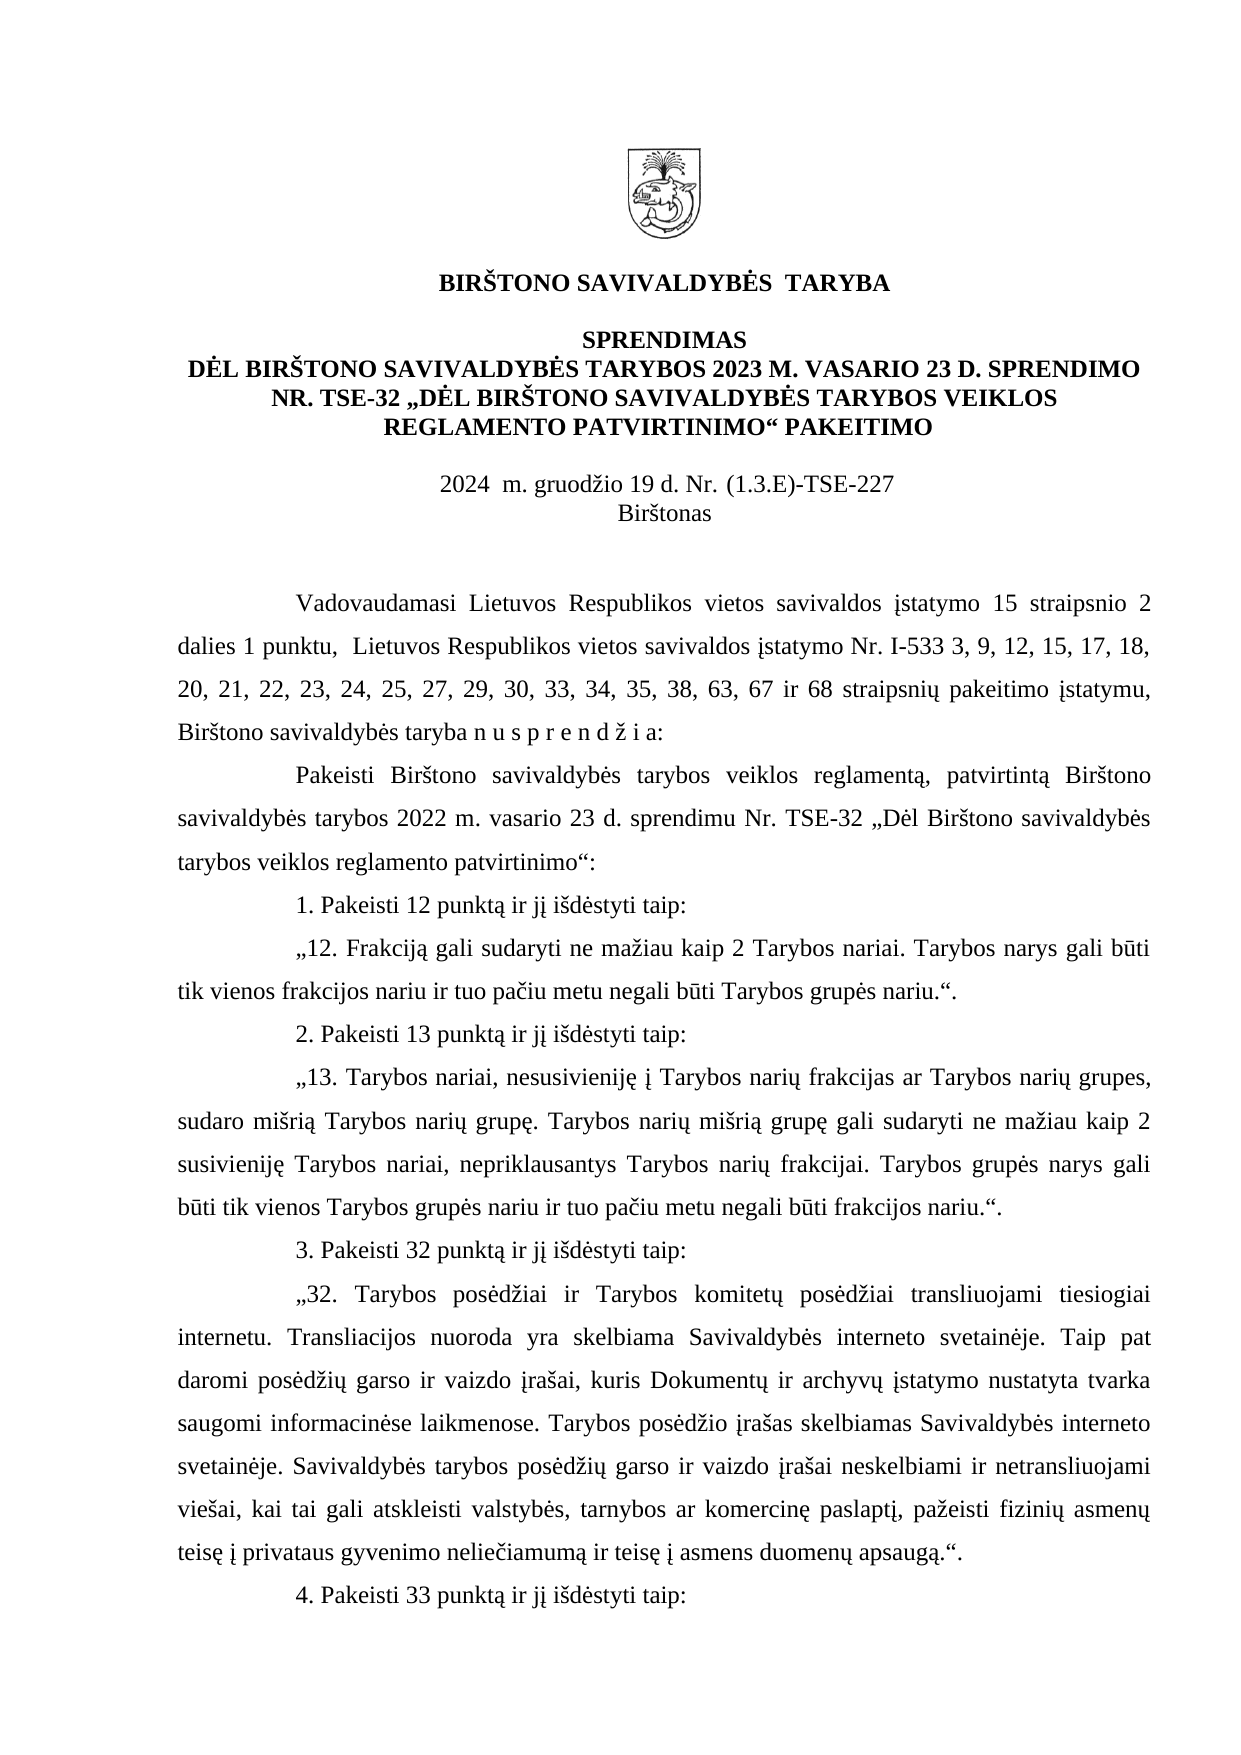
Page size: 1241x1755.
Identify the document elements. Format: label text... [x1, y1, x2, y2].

text „12. Frakciją gali sudaryti ne mažiau kaip 2 Tarybos nariai. Tarybos narys gali būti tik vienos frakcijos nariu ir tuo pačiu metu negali būti Tarybos grupės nariu.“. [177, 933, 1152, 1005]
text 2024 m. gruodžio 19 d. Nr. (1.3.E)-TSE-227 [182, 469, 1152, 498]
subtitle BIRŠTONO SAVIVALDYBĖS TARYBA [177, 268, 1152, 297]
text Birštonas [177, 498, 1152, 527]
text Dėl birštono savivaldybės tarybos 2023 m. VASARIO 23 d. sprendimo Nr. TSe-32 „Dėl Birštono savivaldybės tarybos veiklos reglamento patvirtinimo“ pakeitimo [177, 354, 1152, 441]
text 1. Pakeisti 12 punktą ir jį išdėstyti taip: [177, 890, 1152, 918]
text „13. Tarybos nariai, nesusivieniję į Tarybos narių frakcijas ar Tarybos narių grupes, sudaro mišrią Tarybos narių grupę. Tarybos narių mišrią grupę gali sudaryti ne mažiau kaip 2 susivieniję Tarybos nariai, nepriklausantys Tarybos narių frakcijai. Tarybos grupės narys gali būti tik vienos Tarybos grupės nariu ir tuo pačiu metu negali būti frakcijos nariu.“. [177, 1062, 1152, 1221]
text Pakeisti Birštono savivaldybės tarybos veiklos reglamentą, patvirtintą Birštono savivaldybės tarybos 2022 m. vasario 23 d. sprendimu Nr. TSE-32 „Dėl Birštono savivaldybės tarybos veiklos reglamento patvirtinimo“: [177, 760, 1152, 875]
text 4. Pakeisti 33 punktą ir jį išdėstyti taip: [177, 1581, 1152, 1609]
text 2. Pakeisti 13 punktą ir jį išdėstyti taip: [177, 1019, 1152, 1048]
text SPRENDIMAS [177, 326, 1152, 354]
text 3. Pakeisti 32 punktą ir jį išdėstyti taip: [177, 1236, 1152, 1264]
text „32. Tarybos posėdžiai ir Tarybos komitetų posėdžiai transliuojami tiesiogiai internetu. Transliacijos nuoroda yra skelbiama Savivaldybės interneto svetainėje. Taip pat daromi posėdžių garso ir vaizdo įrašai, kuris Dokumentų ir archyvų įstatymo nustatyta tvarka saugomi informacinėse laikmenose. Tarybos posėdžio įrašas skelbiamas Savivaldybės interneto svetainėje. Savivaldybės tarybos posėdžių garso ir vaizdo įrašai neskelbiami ir netransliuojami viešai, kai tai gali atskleisti valstybės, tarnybos ar komercinę paslaptį, pažeisti fizinių asmenų teisę į privataus gyvenimo neliečiamumą ir teisę į asmens duomenų apsaugą.“. [177, 1279, 1152, 1566]
text Vadovaudamasi Lietuvos Respublikos vietos savivaldos įstatymo 15 straipsnio 2 dalies 1 punktu, Lietuvos Respublikos vietos savivaldos įstatymo Nr. I-533 3, 9, 12, 15, 17, 18, 20, 21, 22, 23, 24, 25, 27, 29, 30, 33, 34, 35, 38, 63, 67 ir 68 straipsnių pakeitimo įstatymu, Birštono savivaldybės taryba n u s p r e n d ž i a: [177, 588, 1152, 746]
